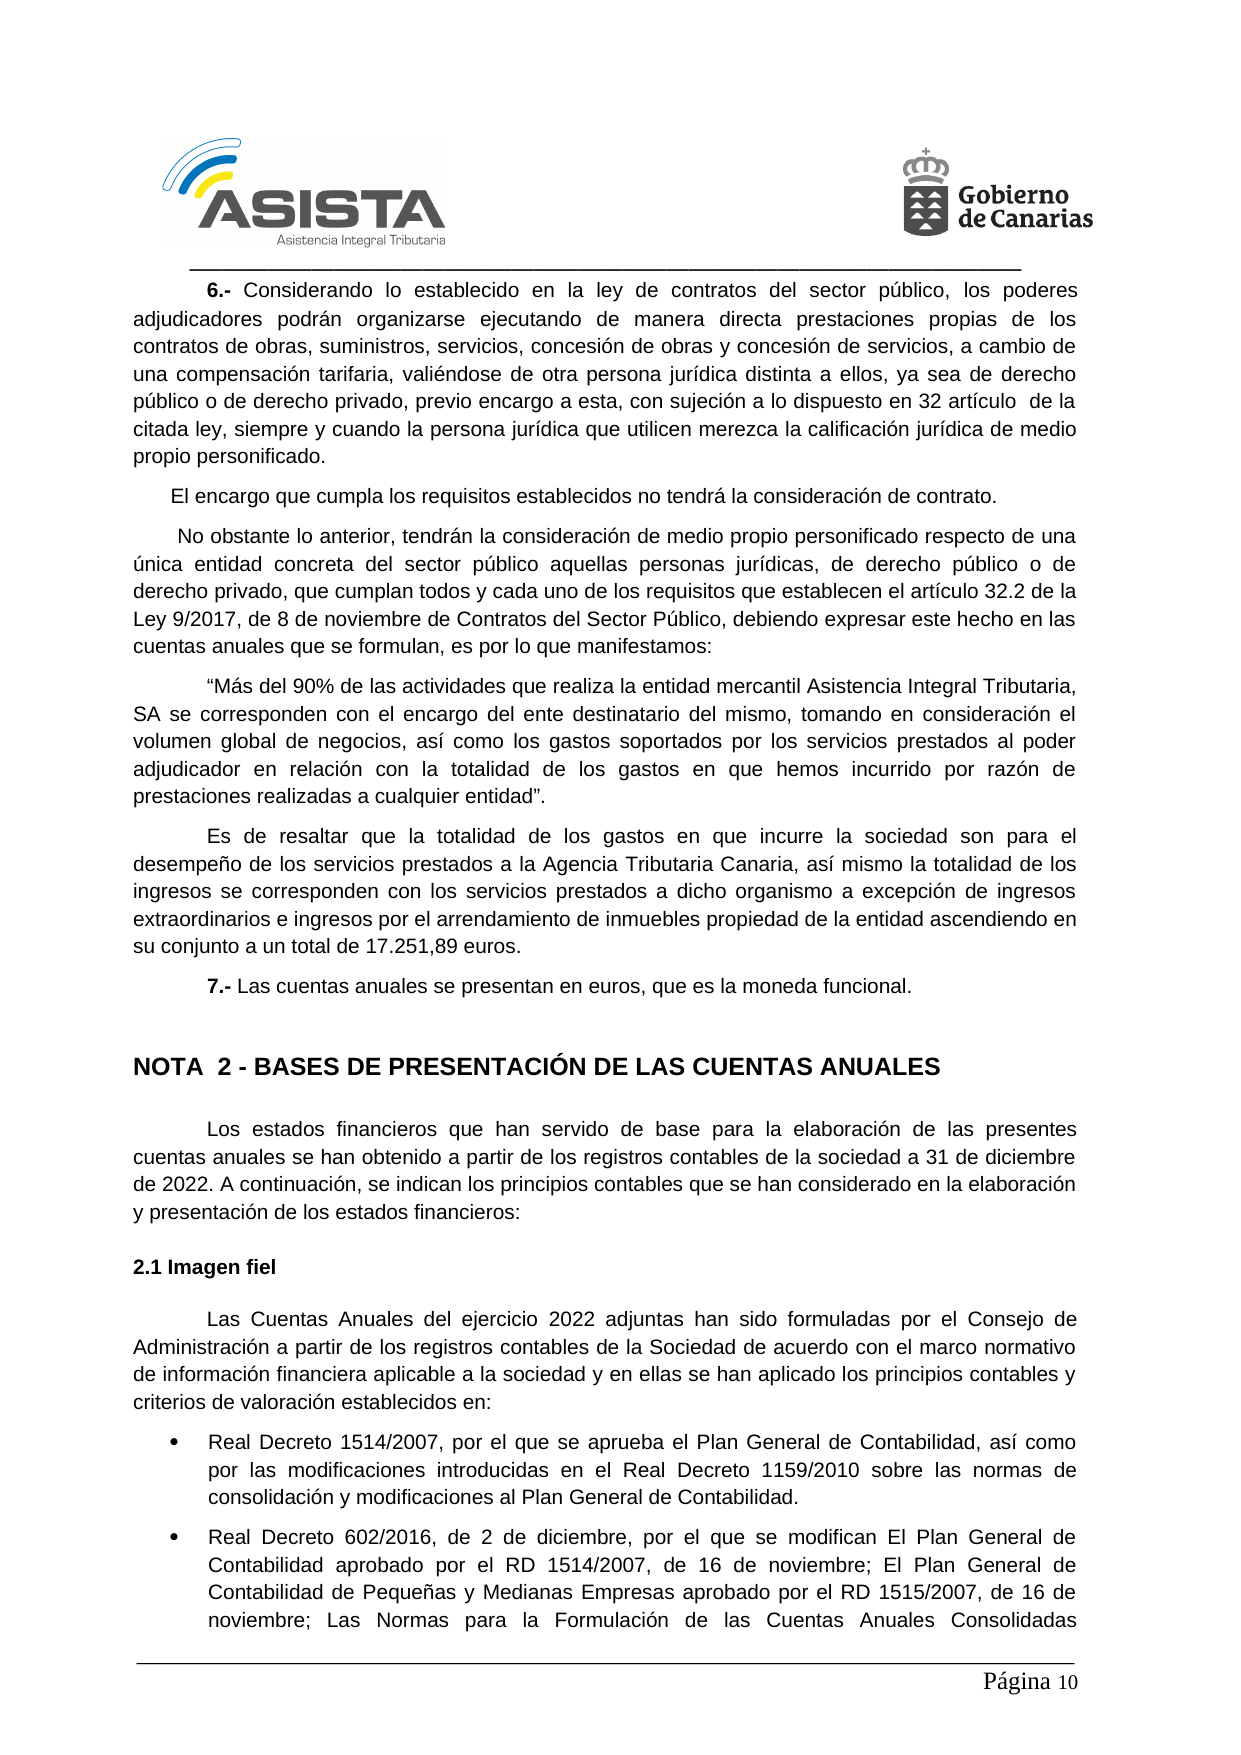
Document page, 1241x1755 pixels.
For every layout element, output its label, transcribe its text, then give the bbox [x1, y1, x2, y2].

text 2.1 Imagen fiel [133, 1255, 1078, 1279]
text NOTA 2 - BASES DE PRESENTACIÓN DE LAS CUENTAS ANUALES [133, 1052, 1078, 1080]
text “Más del 90% de las actividades que realiza la entidad mercantil Asistencia Integral Tributaria, SA se corresponden con el encargo del ente destinatario del mismo, tomando en consideración el volumen global de negocios, así como los gastos soportados por los servicios prestados al poder adjudicador en relación con la totalidad de los gastos en que hemos incurrido por razón de prestaciones realizadas a cualquier entidad”. [133, 674, 1078, 808]
text Las Cuentas Anuales del ejercicio 2022 adjuntas han sido formuladas por el Consejo de Administración a partir de los registros contables de la Sociedad de acuerdo con el marco normativo de información financiera aplicable a la sociedad y en ellas se han aplicado los principios contables y criterios de valoración establecidos en: [133, 1307, 1078, 1414]
text Es de resaltar que la totalidad de los gastos en que incurre la sociedad son para el desempeño de los servicios prestados a la Agencia Tributaria Canaria, así mismo la totalidad de los ingresos se corresponden con los servicios prestados a dicho organismo a excepción de ingresos extraordinarios e ingresos por el arrendamiento de inmuebles propiedad de la entidad ascendiendo en su conjunto a un total de 17.251,89 euros. [133, 824, 1078, 958]
list Real Decreto 602/2016, de 2 de diciembre, por el que se modifican El Plan General de Contabilidad aprobado por el RD 1514/2007, de 16 de noviembre; El Plan General de Contabilidad de Pequeñas y Medianas Empresas aprobado por el RD 1515/2007, de 16 de noviembre; Las Normas para la Formulación de las Cuentas Anuales Consolidadas [170, 1525, 1078, 1631]
text 6.- Considerando lo establecido en la ley de contratos del sector público, los poderes adjudicadores podrán organizarse ejecutando de manera directa prestaciones propias de los contratos de obras, suministros, servicios, concesión de obras y concesión de servicios, a cambio de una compensación tarifaria, valiéndose de otra persona jurídica distinta a ellos, ya sea de derecho público o de derecho privado, previo encargo a esta, con sujeción a lo dispuesto en 32 artículo de la citada ley, siempre y cuando la persona jurídica que utilicen merezca la calificación jurídica de medio propio personificado. [133, 275, 1078, 468]
text 7.- Las cuentas anuales se presentan en euros, que es la moneda funcional. [133, 974, 1078, 998]
list Real Decreto 1514/2007, por el que se aprueba el Plan General de Contabilidad, así como por las modificaciones introducidas en el Real Decreto 1159/2010 sobre las normas de consolidación y modificaciones al Plan General de Contabilidad. [170, 1430, 1078, 1509]
text No obstante lo anterior, tendrán la consideración de medio propio personificado respecto de una única entidad concreta del sector público aquellas personas jurídicas, de derecho público o de derecho privado, que cumplan todos y cada uno de los requisitos que establecen el artículo 32.2 de la Ley 9/2017, de 8 de noviembre de Contratos del Sector Público, debiendo expresar este hecho en las cuentas anuales que se formulan, es por lo que manifestamos: [133, 524, 1078, 658]
text Los estados financieros que han servido de base para la elaboración de las presentes cuentas anuales se han obtenido a partir de los registros contables de la sociedad a 31 de diciembre de 2022. A continuación, se indican los principios contables que se han considerado en la elaboración y presentación de los estados financieros: [133, 1117, 1078, 1224]
text El encargo que cumpla los requisitos establecidos no tendrá la consideración de contrato. [133, 484, 1078, 508]
